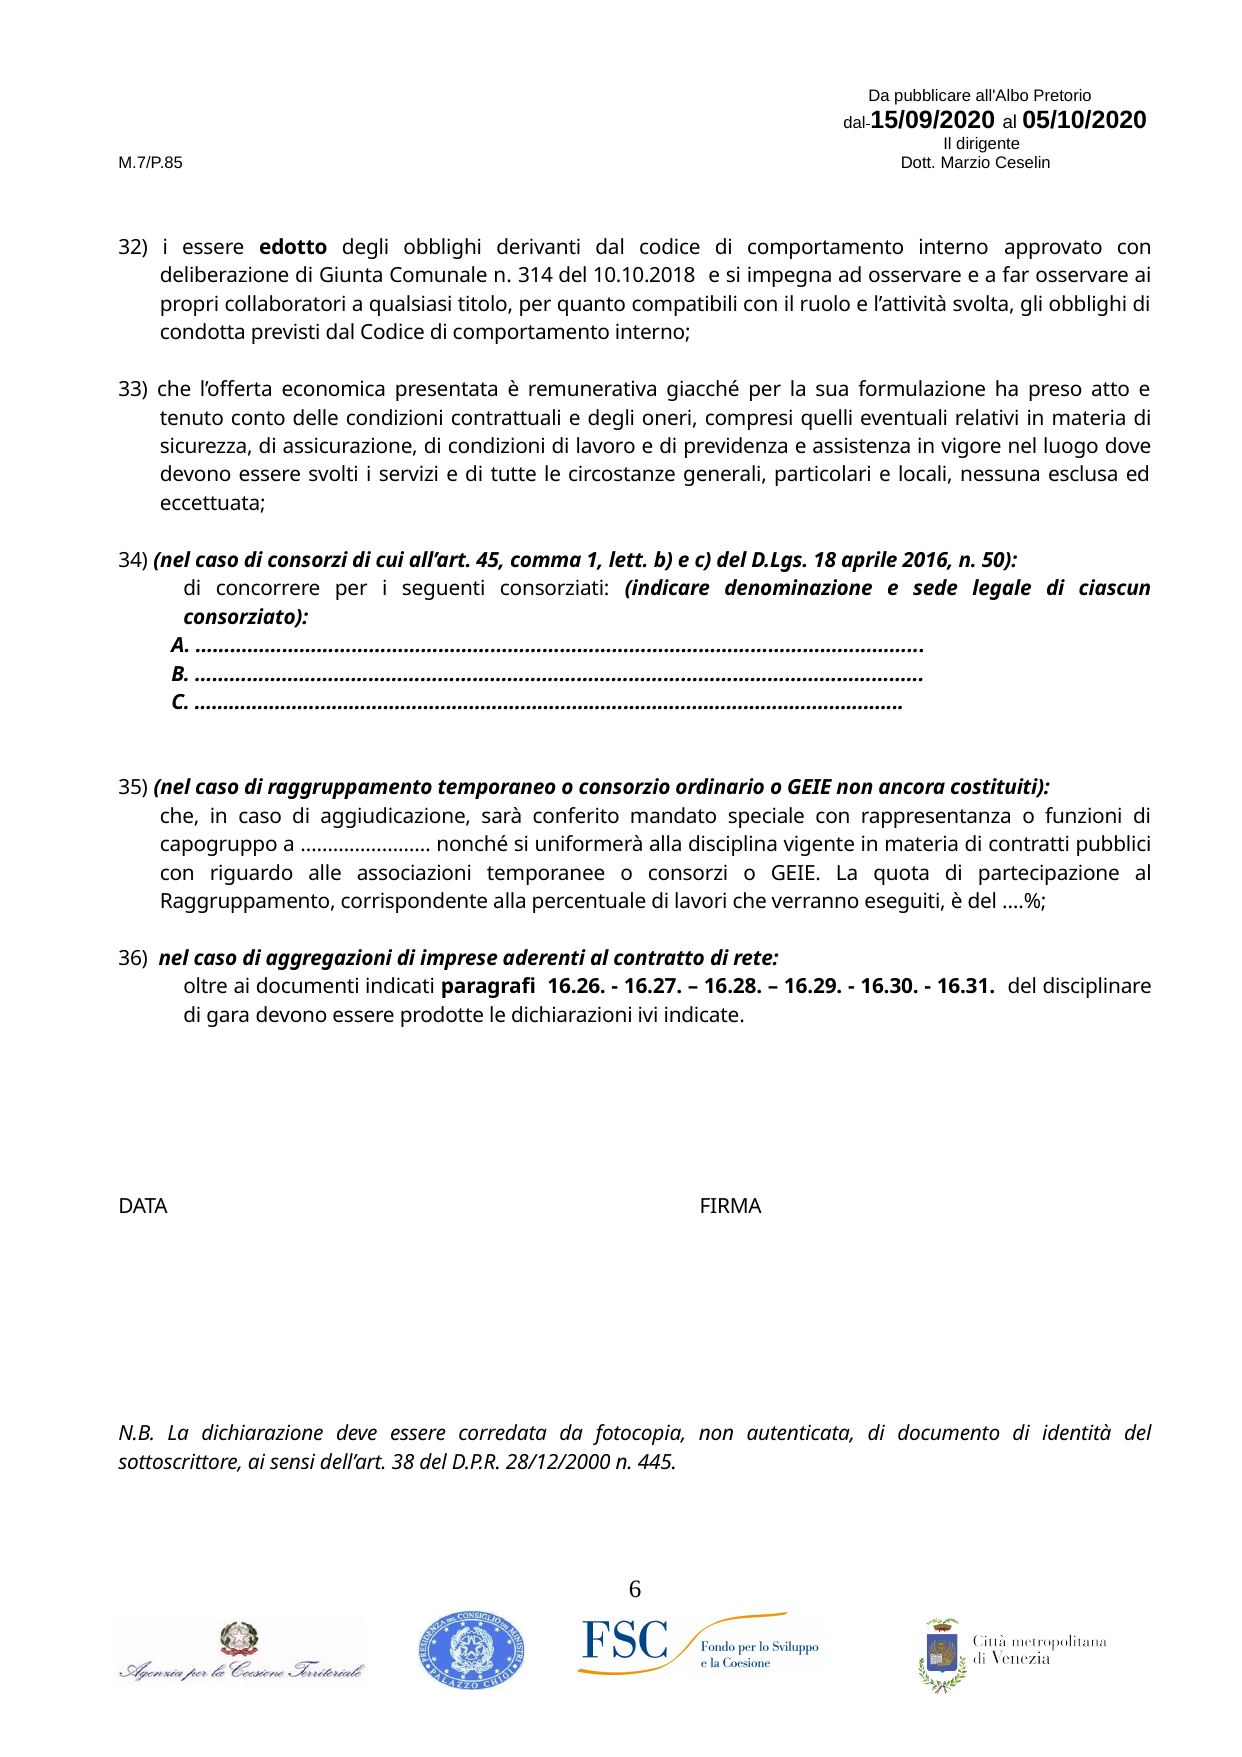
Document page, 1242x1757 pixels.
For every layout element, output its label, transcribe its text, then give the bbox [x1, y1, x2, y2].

picture [114, 1615, 366, 1687]
text 34) (nel caso di consorzi di cui all’art. 45, comma 1, lett. b) e c) del D.Lgs. 18 aprile 2016, n. 50): [118, 545, 1152, 573]
picture [577, 1612, 822, 1675]
picture [418, 1610, 525, 1690]
text che, in caso di aggiudicazione, sarà conferito mandato speciale con rappresentanza o funzioni di capogruppo a …………………… nonché si uniformerà alla disciplina vigente in materia di contratti pubblici con riguardo alle associazioni temporanee o consorzi o GEIE. La quota di partecipazione al Raggruppamento, corrispondente alla percentuale di lavori che verranno eseguiti, è del ….%; [159, 801, 1152, 914]
text N.B. La dichiarazione deve essere corredata da fotocopia, non autenticata, di documento di identità del sottoscrittore, ai sensi dell’art. 38 del D.P.R. 28/12/2000 n. 445. [118, 1418, 1152, 1475]
text di concorrere per i seguenti consorziati: (indicare denominazione e sede legale di ciascun consorziato): [183, 573, 1152, 630]
text B. ……………………………………………………………………………………………………………... [171, 659, 1152, 687]
text DATA FIRMA [118, 1191, 1152, 1219]
text A. ……………………………………………………………………………………………………………... [171, 630, 1152, 659]
text 36) nel caso di aggregazioni di imprese aderenti al contratto di rete: [118, 943, 1152, 971]
text 35) (nel caso di raggruppamento temporaneo o consorzio ordinario o GEIE non ancora costituiti): [118, 772, 1152, 801]
picture [911, 1605, 1113, 1701]
text C. ………………………………………………………………………………………………………….... [171, 687, 1152, 716]
text 33) che l’offerta economica presentata è remunerativa giacché per la sua formulazione ha preso atto e tenuto conto delle condizioni contrattuali e degli oneri, compresi quelli eventuali relativi in materia di sicurezza, di assicurazione, di condizioni di lavoro e di previdenza e assistenza in vigore nel luogo dove devono essere svolti i servizi e di tutte le circostanze generali, particolari e locali, nessuna esclusa ed eccettuata; [118, 374, 1152, 516]
text 32) i essere edotto degli obblighi derivanti dal codice di comportamento interno approvato con deliberazione di Giunta Comunale n. 314 del 10.10.2018 e si impegna ad osservare e a far osservare ai propri collaboratori a qualsiasi titolo, per quanto compatibili con il ruolo e l’attività svolta, gli obblighi di condotta previsti dal Codice di comportamento interno; [118, 232, 1152, 346]
text oltre ai documenti indicati paragrafi 16.26. - 16.27. – 16.28. – 16.29. - 16.30. - 16.31. del disciplinare di gara devono essere prodotte le dichiarazioni ivi indicate. [183, 971, 1152, 1028]
